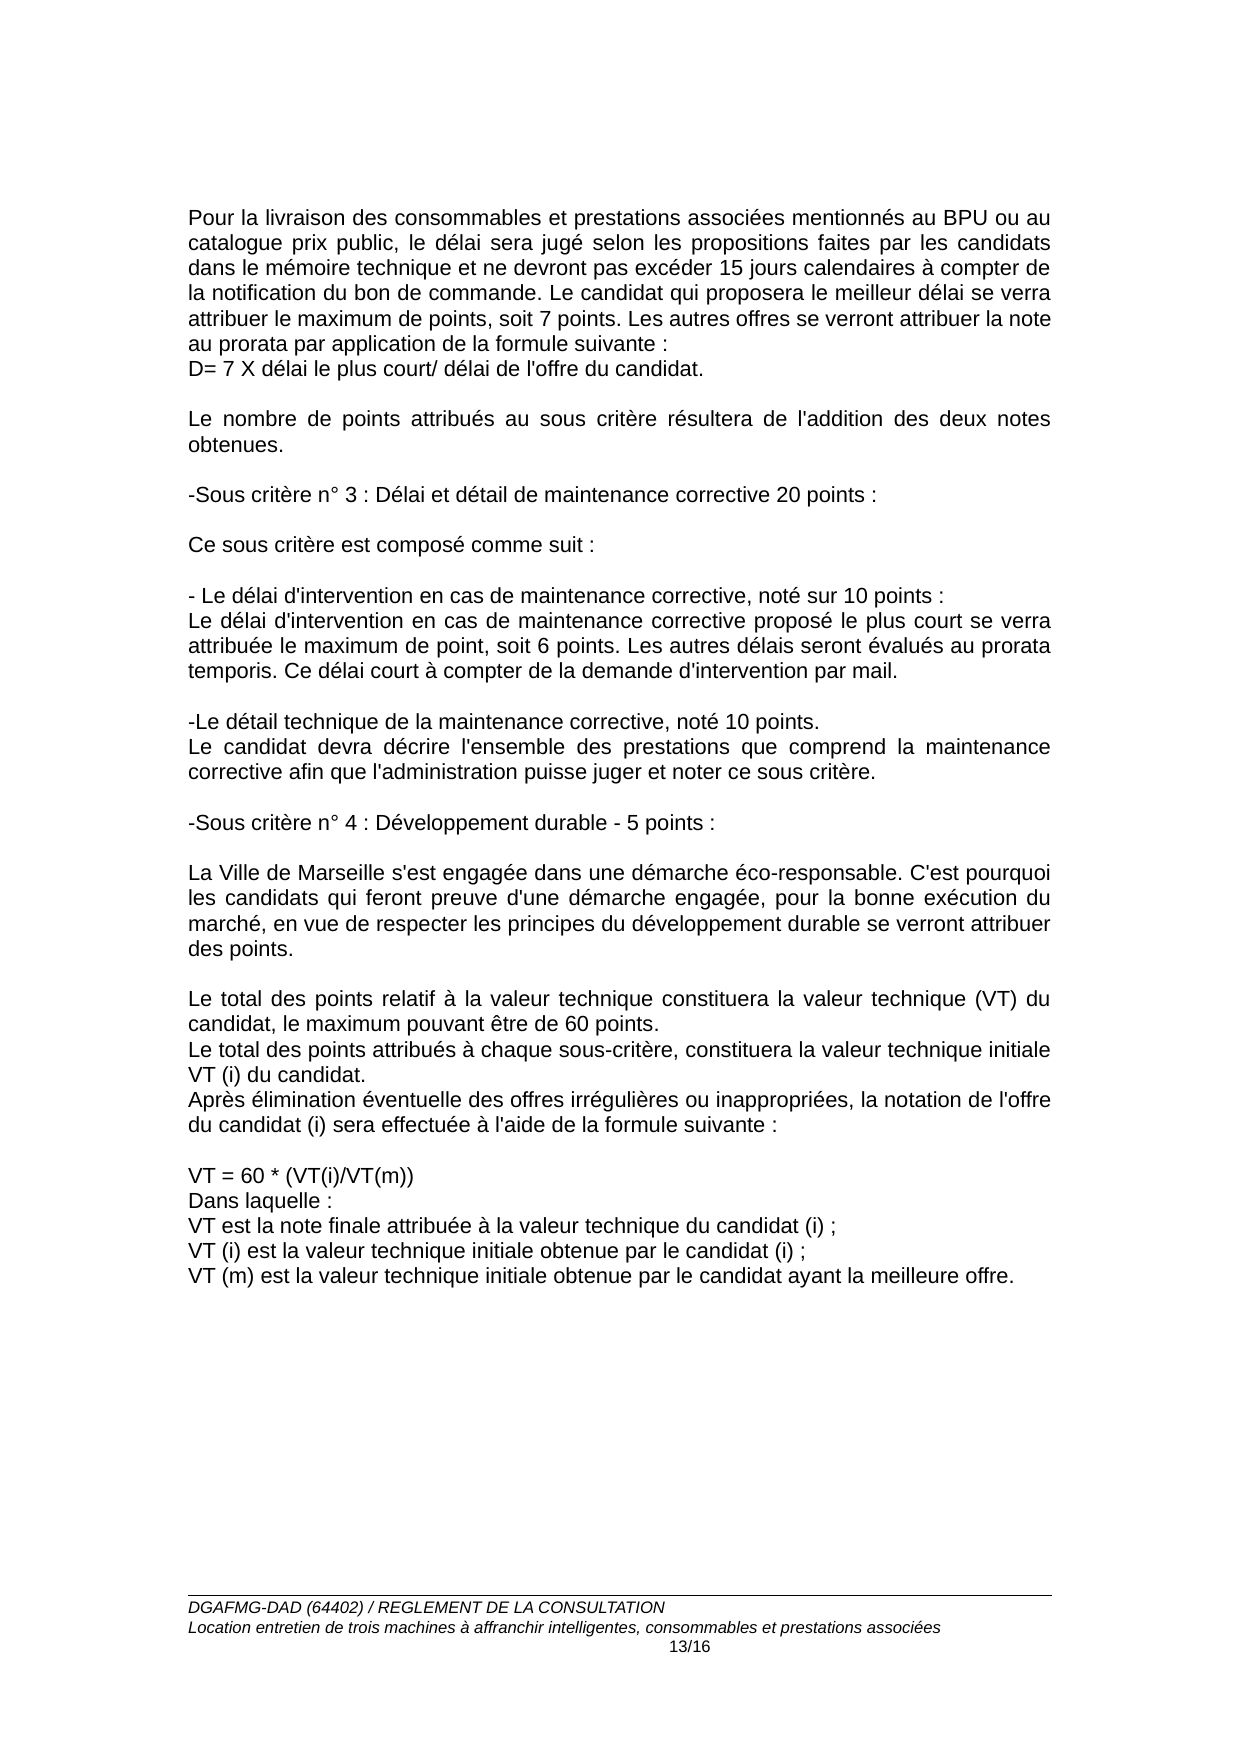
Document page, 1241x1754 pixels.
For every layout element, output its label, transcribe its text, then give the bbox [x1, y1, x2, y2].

text VT (m) est la valeur technique initiale obtenue par le candidat ayant la meilleure offre. [188, 1263, 1052, 1288]
text -Sous critère n° 4 : Développement durable - 5 points : [188, 809, 1052, 835]
text Dans laquelle : [188, 1188, 1052, 1213]
text La Ville de Marseille s'est engagée dans une démarche éco-responsable. C'est pourquoi les candidats qui feront preuve d'une démarche engagée, pour la bonne exécution du marché, en vue de respecter les principes du développement durable se verront attribuer des points. [188, 860, 1052, 961]
text VT = 60 * (VT(i)/VT(m)) [188, 1162, 1052, 1188]
text Après élimination éventuelle des offres irrégulières ou inappropriées, la notation de l'offre du candidat (i) sera effectuée à l'aide de la formule suivante : [188, 1087, 1052, 1137]
text Ce sous critère est composé comme suit : [188, 532, 1052, 557]
text Le candidat devra décrire l'ensemble des prestations que comprend la maintenance corrective afin que l'administration puisse juger et noter ce sous critère. [188, 734, 1052, 784]
text Le nombre de points attribués au sous critère résultera de l'addition des deux notes obtenues. [188, 406, 1052, 457]
text VT est la note finale attribuée à la valeur technique du candidat (i) ; [188, 1213, 1052, 1238]
text Le total des points relatif à la valeur technique constituera la valeur technique (VT) du candidat, le maximum pouvant être de 60 points. [188, 986, 1052, 1036]
text -Le détail technique de la maintenance corrective, noté 10 points. [188, 709, 1052, 734]
text Le délai d'intervention en cas de maintenance corrective proposé le plus court se verra attribuée le maximum de point, soit 6 points. Les autres délais seront évalués au prorata temporis. Ce délai court à compter de la demande d'intervention par mail. [188, 608, 1052, 683]
text Le total des points attribués à chaque sous-critère, constituera la valeur technique initiale VT (i) du candidat. [188, 1036, 1052, 1087]
text VT (i) est la valeur technique initiale obtenue par le candidat (i) ; [188, 1238, 1052, 1263]
text Pour la livraison des consommables et prestations associées mentionnés au BPU ou au catalogue prix public, le délai sera jugé selon les propositions faites par les candidats dans le mémoire technique et ne devront pas excéder 15 jours calendaires à compter de la notification du bon de commande. Le candidat qui proposera le meilleur délai se verra attribuer le maximum de points, soit 7 points. Les autres offres se verront attribuer la note au prorata par application de la formule suivante : [188, 204, 1052, 356]
text - Le délai d'intervention en cas de maintenance corrective, noté sur 10 points : [188, 583, 1052, 608]
text D= 7 X délai le plus court/ délai de l'offre du candidat. [188, 356, 1052, 381]
text -Sous critère n° 3 : Délai et détail de maintenance corrective 20 points : [188, 482, 1052, 507]
